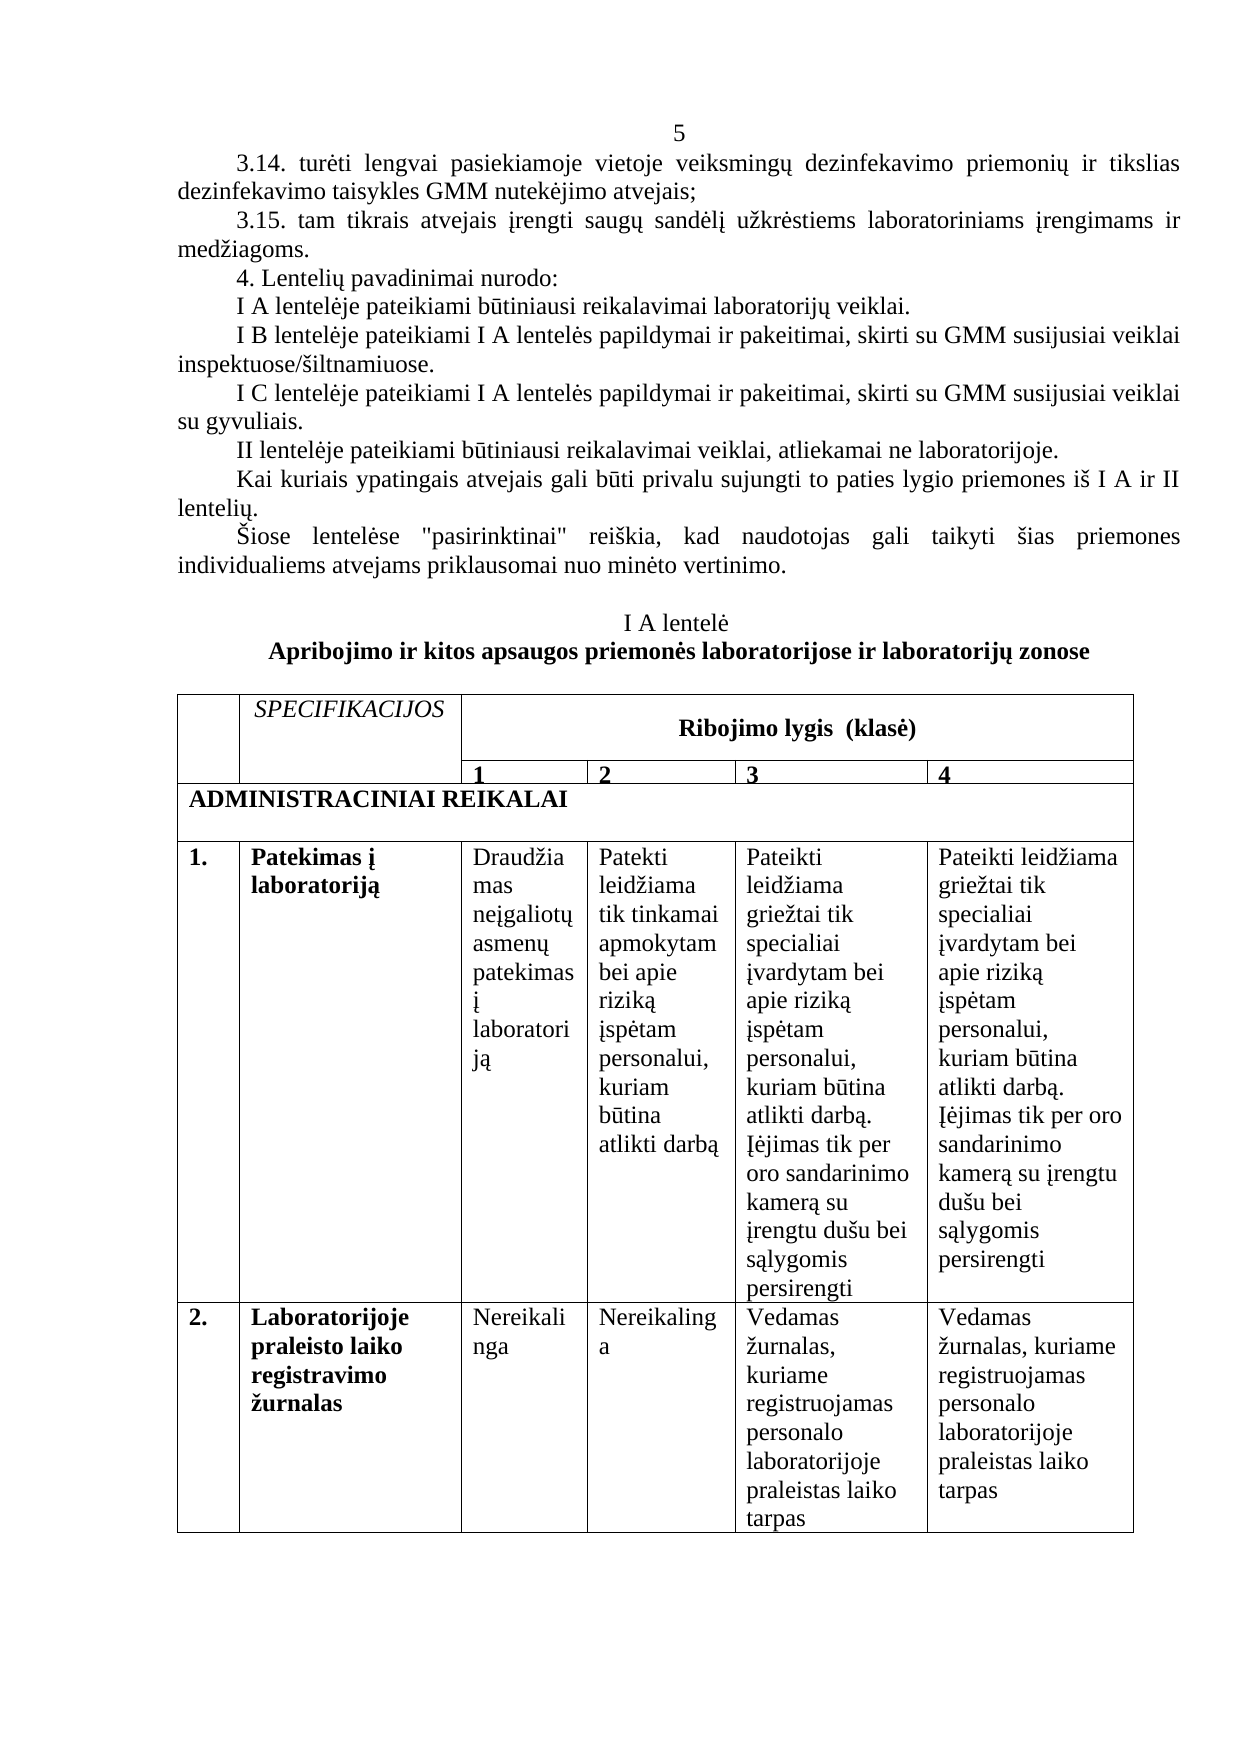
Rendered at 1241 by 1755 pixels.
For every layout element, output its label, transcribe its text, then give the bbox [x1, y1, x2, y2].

text Šiose lentelėse "pasirinktinai" reiškia, kad naudotojas gali taikyti šias priemones individualiems atvejams priklausomai nuo minėto vertinimo. [177, 521, 1181, 579]
text II lentelėje pateikiami būtiniausi reikalavimai veiklai, atliekamai ne laboratorijoje. [177, 435, 1181, 464]
text I A lentelėje pateikiami būtiniausi reikalavimai laboratorijų veiklai. [177, 291, 1181, 320]
table_cell 3 [736, 761, 927, 783]
table_cell 1 [462, 761, 587, 783]
table_cell Patekti leidžiama tik tinkamai apmokytam bei apie riziką įspėtam personalui, kuriam būtina atlikti darbą [588, 842, 735, 1302]
text 3.15. tam tikrais atvejais įrengti saugų sandėlį užkrėstiems laboratoriniams įrengimams ir medžiagoms. [177, 205, 1181, 263]
table_cell 2 [588, 761, 735, 783]
text 3.14. turėti lengvai pasiekiamoje vietoje veiksmingų dezinfekavimo priemonių ir tikslias dezinfekavimo taisykles GMM nutekėjimo atvejais; [177, 148, 1181, 205]
text Apribojimo ir kitos apsaugos priemonės laboratorijose ir laboratorijų zonose [177, 636, 1181, 665]
text Kai kuriais ypatingais atvejais gali būti privalu sujungti to paties lygio priemones iš I A ir II lentelių. [177, 464, 1181, 521]
table_cell 2. [178, 1303, 239, 1532]
table_cell Vedamas žurnalas, kuriame registruojamas personalo laboratorijoje praleistas laiko tarpas [928, 1303, 1133, 1532]
table_cell ADMINISTRACINIAI REIKALAI [178, 784, 1133, 841]
text I B lentelėje pateikiami I A lentelės papildymai ir pakeitimai, skirti su GMM susijusiai veiklai inspektuose/šiltnamiuose. [177, 320, 1181, 378]
table_cell Laboratorijoje praleisto laiko registravimo žurnalas [240, 1303, 461, 1532]
table_cell 4 [928, 761, 1133, 783]
table_cell Patekimas į laboratoriją [240, 842, 461, 1302]
table_cell Draudžiamas neįgaliotų asmenų patekimas į laboratoriją [462, 842, 587, 1302]
table_cell 1. [178, 842, 239, 1302]
table_cell Nereikalinga [588, 1303, 735, 1532]
text 4. Lentelių pavadinimai nurodo: [177, 263, 1181, 291]
text I A lentelė [177, 608, 1181, 636]
text I C lentelėje pateikiami I A lentelės papildymai ir pakeitimai, skirti su GMM susijusiai veiklai su gyvuliais. [177, 378, 1181, 435]
table_header Ribojimo lygis (klasė) [462, 695, 1133, 760]
table_cell Pateikti leidžiama griežtai tik specialiai įvardytam bei apie riziką įspėtam personalui, kuriam būtina atlikti darbą. Įėjimas tik per oro sandarinimo kamerą su įrengtu dušu bei sąlygomis persirengti [736, 842, 927, 1302]
table_cell Vedamas žurnalas, kuriame registruojamas personalo laboratorijoje praleistas laiko tarpas [736, 1303, 927, 1532]
table_cell Nereikalinga [462, 1303, 587, 1532]
table_header Specifikacijos [240, 695, 461, 783]
table_header [178, 695, 239, 730]
table_cell [178, 730, 239, 783]
table_cell Pateikti leidžiama griežtai tik specialiai įvardytam bei apie riziką įspėtam personalui, kuriam būtina atlikti darbą. Įėjimas tik per oro sandarinimo kamerą su įrengtu dušu bei sąlygomis persirengti [928, 842, 1133, 1302]
